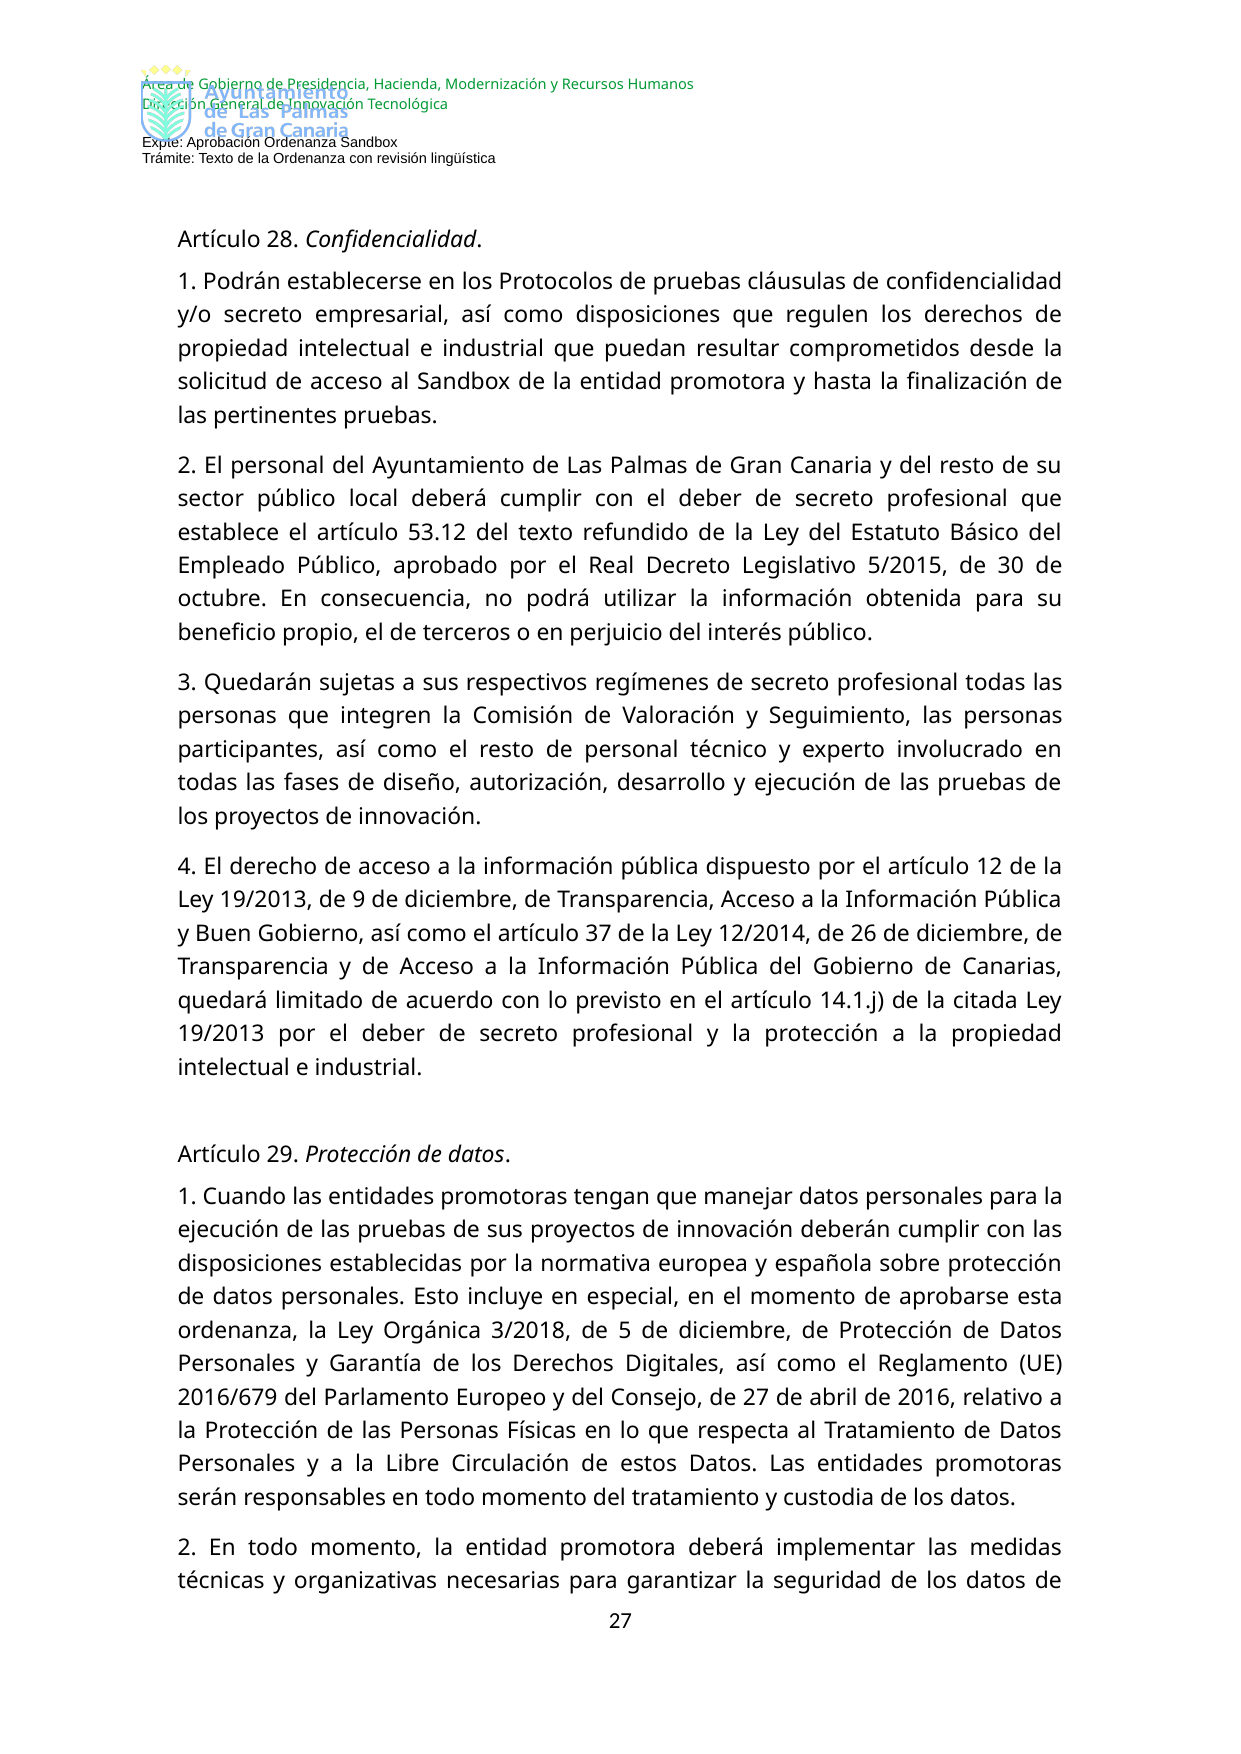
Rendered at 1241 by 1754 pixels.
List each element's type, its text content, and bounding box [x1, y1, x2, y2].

subtitle Artículo 28. Confidencialidad. [177, 223, 1063, 254]
text 1. Cuando las entidades promotoras tengan que manejar datos personales para la ejecución de las pruebas de sus proyectos de innovación deberán cumplir con las disposiciones establecidas por la normativa europea y española sobre protección de datos personales. Esto incluye en especial, en el momento de aprobarse esta ordenanza, la Ley Orgánica 3/2018, de 5 de diciembre, de Protección de Datos Personales y Garantía de los Derechos Digitales, así como el Reglamento (UE) 2016/679 del Parlamento Europeo y del Consejo, de 27 de abril de 2016, relativo a la Protección de las Personas Físicas en lo que respecta al Tratamiento de Datos Personales y a la Libre Circulación de estos Datos. Las entidades promotoras serán responsables en todo momento del tratamiento y custodia de los datos. [177, 1180, 1063, 1512]
text 2. El personal del Ayuntamiento de Las Palmas de Gran Canaria y del resto de su sector público local deberá cumplir con el deber de secreto profesional que establece el artículo 53.12 del texto refundido de la Ley del Estatuto Básico del Empleado Público, aprobado por el Real Decreto Legislativo 5/2015, de 30 de octubre. En consecuencia, no podrá utilizar la información obtenida para su beneficio propio, el de terceros o en perjuicio del interés público. [177, 449, 1063, 647]
subtitle Artículo 29. Protección de datos. [177, 1138, 1063, 1169]
text 4. El derecho de acceso a la información pública dispuesto por el artículo 12 de la Ley 19/2013, de 9 de diciembre, de Transparencia, Acceso a la Información Pública y Buen Gobierno, así como el artículo 37 de la Ley 12/2014, de 26 de diciembre, de Transparencia y de Acceso a la Información Pública del Gobierno de Canarias, quedará limitado de acuerdo con lo previsto en el artículo 14.1.j) de la citada Ley 19/2013 por el deber de secreto profesional y la protección a la propiedad intelectual e industrial. [177, 850, 1063, 1082]
text 1. Podrán establecerse en los Protocolos de pruebas cláusulas de confidencialidad y/o secreto empresarial, así como disposiciones que regulen los derechos de propiedad intelectual e industrial que puedan resultar comprometidos desde la solicitud de acceso al Sandbox de la entidad promotora y hasta la finalización de las pertinentes pruebas. [177, 265, 1063, 430]
text 2. En todo momento, la entidad promotora deberá implementar las medidas técnicas y organizativas necesarias para garantizar la seguridad de los datos de [177, 1531, 1063, 1596]
text 3. Quedarán sujetas a sus respectivos regímenes de secreto profesional todas las personas que integren la Comisión de Valoración y Seguimiento, las personas participantes, así como el resto de personal técnico y experto involucrado en todas las fases de diseño, autorización, desarrollo y ejecución de las pruebas de los proyectos de innovación. [177, 666, 1063, 831]
